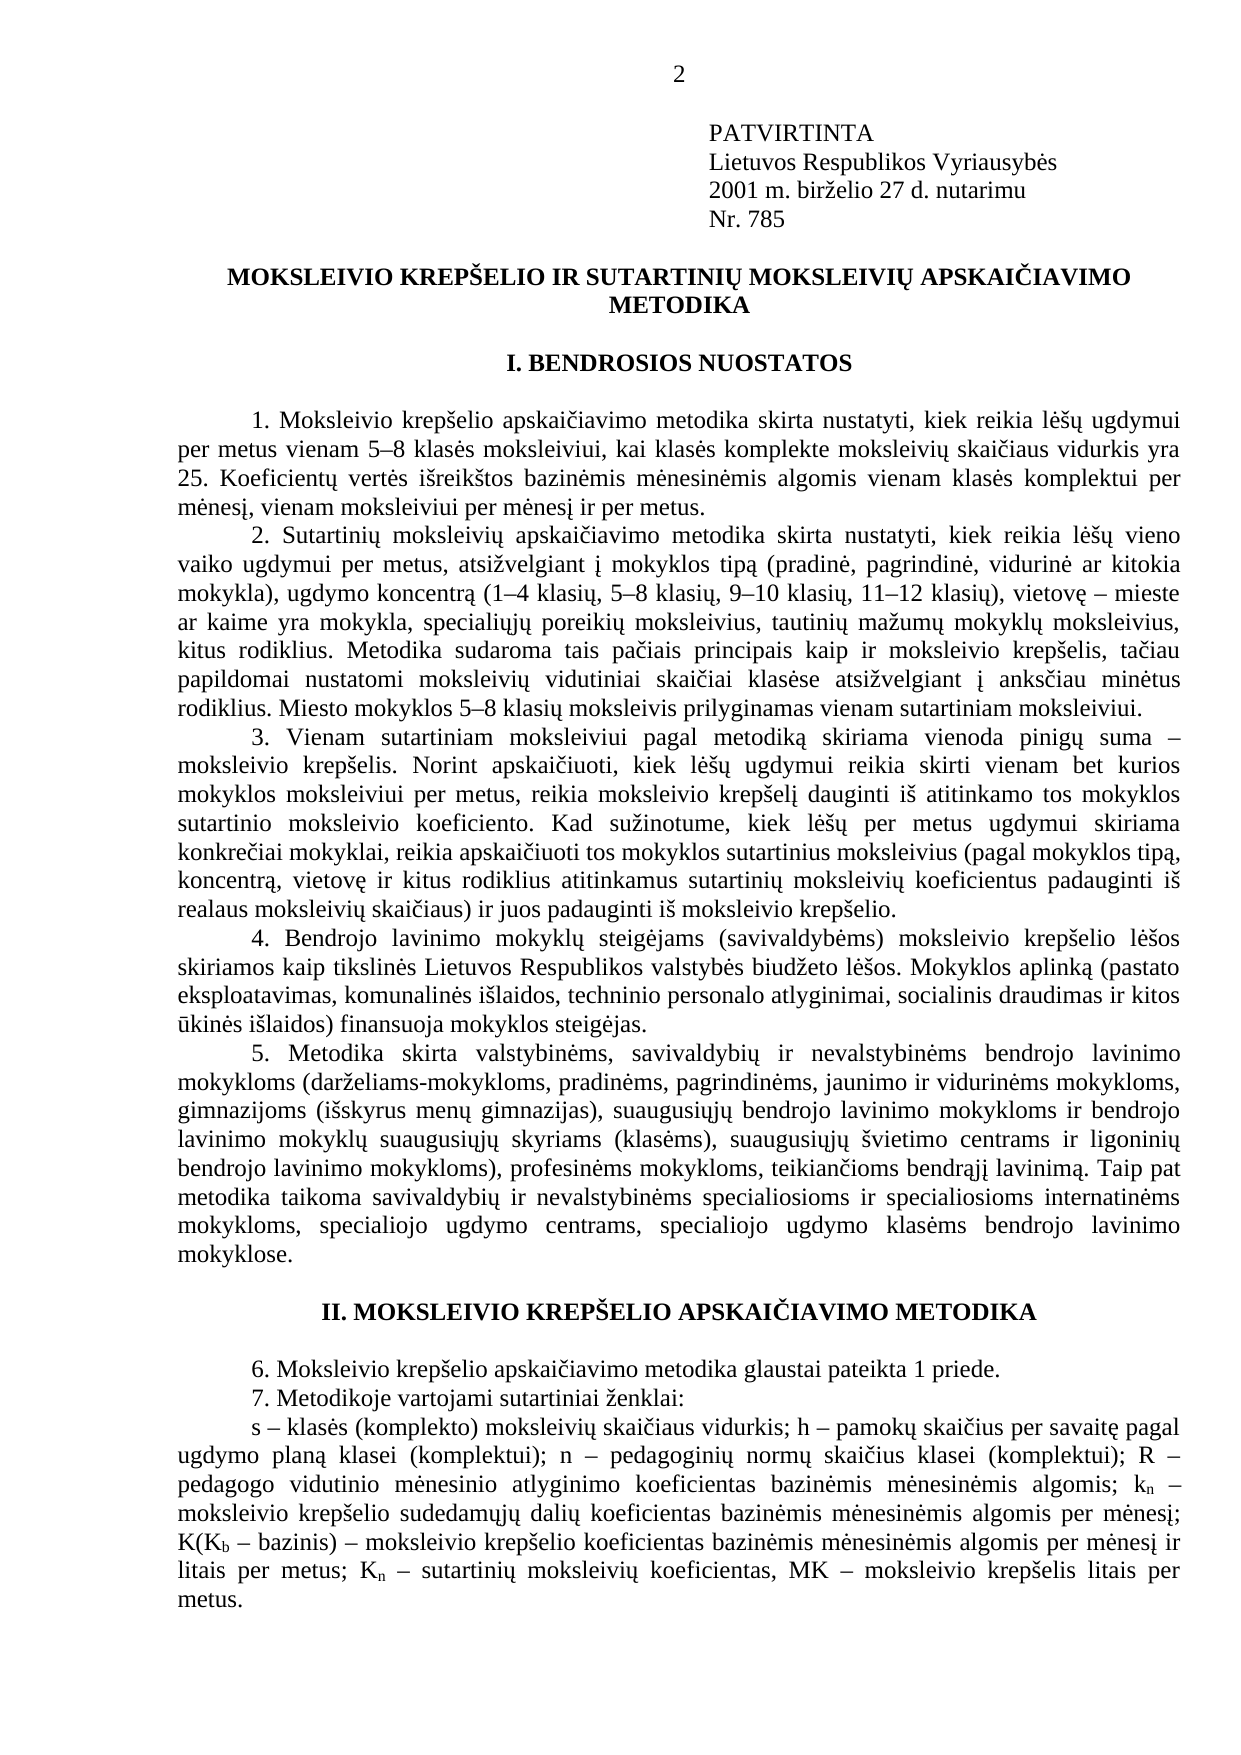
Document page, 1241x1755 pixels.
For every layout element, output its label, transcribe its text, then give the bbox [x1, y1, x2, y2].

text 6. Moksleivio krepšelio apskaičiavimo metodika glaustai pateikta 1 priede. [177, 1354, 1181, 1383]
text 1. Moksleivio krepšelio apskaičiavimo metodika skirta nustatyti, kiek reikia lėšų ugdymui per metus vienam 5–8 klasės moksleiviui, kai klasės komplekte moksleivių skaičiaus vidurkis yra 25. Koeficientų vertės išreikštos bazinėmis mėnesinėmis algomis vienam klasės komplektui per mėnesį, vienam moksleiviui per mėnesį ir per metus. [177, 406, 1181, 521]
text II. MOKSLEIVIO KREPŠELIO APSKAIČIAVIMO METODIKA [177, 1297, 1181, 1326]
text 4. Bendrojo lavinimo mokyklų steigėjams (savivaldybėms) moksleivio krepšelio lėšos skiriamos kaip tikslinės Lietuvos Respublikos valstybės biudžeto lėšos. Mokyklos aplinką (pastato eksploatavimas, komunalinės išlaidos, techninio personalo atlyginimai, socialinis draudimas ir kitos ūkinės išlaidos) finansuoja mokyklos steigėjas. [177, 923, 1181, 1038]
text 2001 m. birželio 27 d. nutarimu [177, 176, 1181, 204]
text 2. Sutartinių moksleivių apskaičiavimo metodika skirta nustatyti, kiek reikia lėšų vieno vaiko ugdymui per metus, atsižvelgiant į mokyklos tipą (pradinė, pagrindinė, vidurinė ar kitokia mokykla), ugdymo koncentrą (1–4 klasių, 5–8 klasių, 9–10 klasių, 11–12 klasių), vietovę – mieste ar kaime yra mokykla, specialiųjų poreikių moksleivius, tautinių mažumų mokyklų moksleivius, kitus rodiklius. Metodika sudaroma tais pačiais principais kaip ir moksleivio krepšelis, tačiau papildomai nustatomi moksleivių vidutiniai skaičiai klasėse atsižvelgiant į anksčiau minėtus rodiklius. Miesto mokyklos 5–8 klasių moksleivis prilyginamas vienam sutartiniam moksleiviui. [177, 521, 1181, 722]
text s – klasės (komplekto) moksleivių skaičiaus vidurkis; h – pamokų skaičius per savaitę pagal ugdymo planą klasei (komplektui); n – pedagoginių normų skaičius klasei (komplektui); R – pedagogo vidutinio mėnesinio atlyginimo koeficientas bazinėmis mėnesinėmis algomis; kn – moksleivio krepšelio sudedamųjų dalių koeficientas bazinėmis mėnesinėmis algomis per mėnesį; K(Kb – bazinis) – moksleivio krepšelio koeficientas bazinėmis mėnesinėmis algomis per mėnesį ir litais per metus; Kn – sutartinių moksleivių koeficientas, MK – moksleivio krepšelis litais per metus. [177, 1412, 1181, 1613]
text Nr. 785 [177, 204, 1181, 233]
text PATVIRTINTA [709, 118, 1181, 147]
text 7. Metodikoje vartojami sutartiniai ženklai: [177, 1383, 1181, 1412]
text Lietuvos Respublikos Vyriausybės [177, 147, 1181, 176]
text 3. Vienam sutartiniam moksleiviui pagal metodiką skiriama vienoda pinigų suma – moksleivio krepšelis. Norint apskaičiuoti, kiek lėšų ugdymui reikia skirti vienam bet kurios mokyklos moksleiviui per metus, reikia moksleivio krepšelį dauginti iš atitinkamo tos mokyklos sutartinio moksleivio koeficiento. Kad sužinotume, kiek lėšų per metus ugdymui skiriama konkrečiai mokyklai, reikia apskaičiuoti tos mokyklos sutartinius moksleivius (pagal mokyklos tipą, koncentrą, vietovę ir kitus rodiklius atitinkamus sutartinių moksleivių koeficientus padauginti iš realaus moksleivių skaičiaus) ir juos padauginti iš moksleivio krepšelio. [177, 722, 1181, 923]
text MOKSLEIVIO KREPŠELIO IR SUTARTINIŲ MOKSLEIVIŲ APSKAIČIAVIMO METODIKA [177, 262, 1181, 319]
text I. BENDROSIOS NUOSTATOS [177, 348, 1181, 377]
text 5. Metodika skirta valstybinėms, savivaldybių ir nevalstybinėms bendrojo lavinimo mokykloms (darželiams-mokykloms, pradinėms, pagrindinėms, jaunimo ir vidurinėms mokykloms, gimnazijoms (išskyrus menų gimnazijas), suaugusiųjų bendrojo lavinimo mokykloms ir bendrojo lavinimo mokyklų suaugusiųjų skyriams (klasėms), suaugusiųjų švietimo centrams ir ligoninių bendrojo lavinimo mokykloms), profesinėms mokykloms, teikiančioms bendrąjį lavinimą. Taip pat metodika taikoma savivaldybių ir nevalstybinėms specialiosioms ir specialiosioms internatinėms mokykloms, specialiojo ugdymo centrams, specialiojo ugdymo klasėms bendrojo lavinimo mokyklose. [177, 1038, 1181, 1268]
